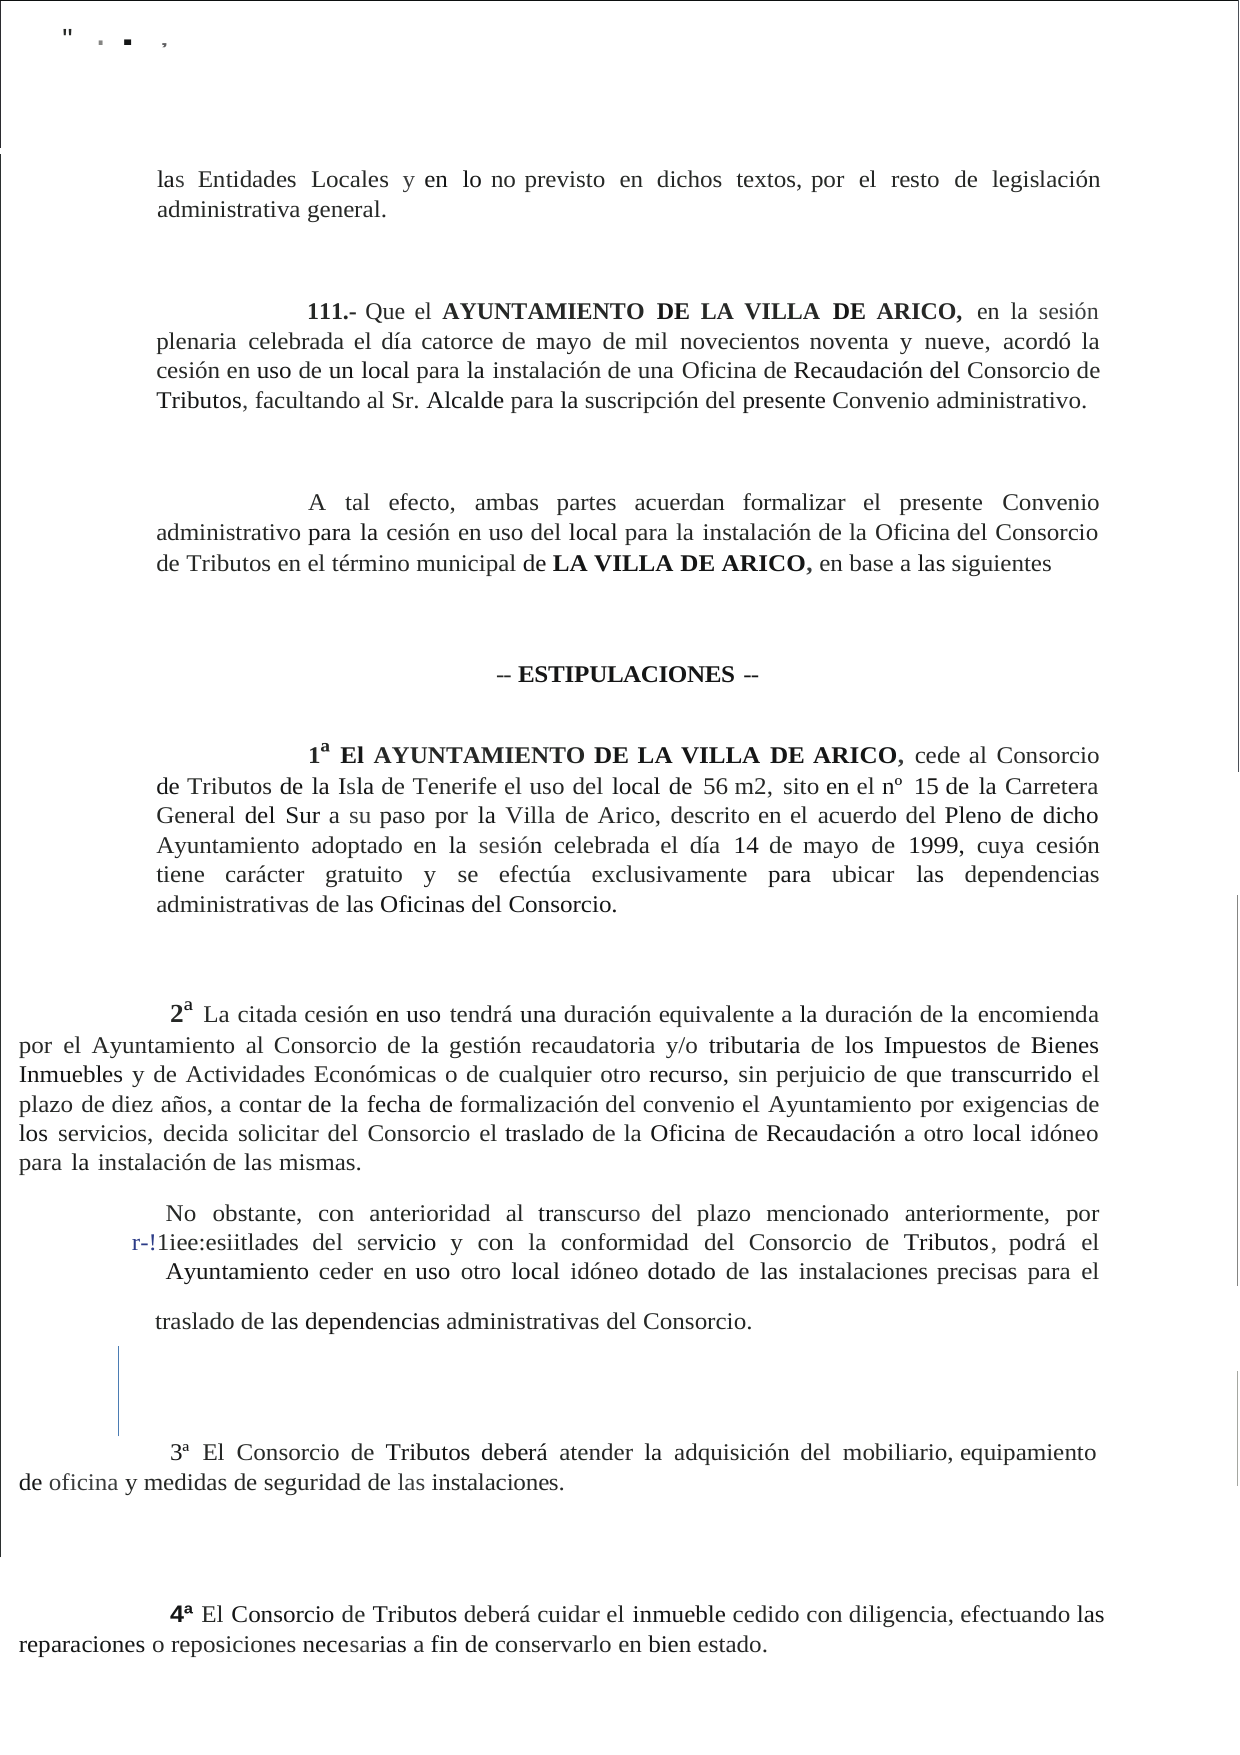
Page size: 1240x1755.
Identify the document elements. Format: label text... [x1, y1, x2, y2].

text 1ª El AYUNTAMIENTO DE LA VILLA DE ARICO, cede al Consorcio de Tributos de la Isla de Tenerife el uso del local de 56 m2, sito en el nº 15 de la Carretera General del Sur a su paso por la Villa de Arico, descrito en el acuerdo del Pleno de dicho Ayuntamiento adoptado en la sesión celebrada el día 14 de mayo de 1999, cuya cesión tiene carácter gratuito y se efectúa exclusivamente para ubicar las dependencias administrativas de las Oficinas del Consorcio. [156, 735, 1100, 917]
text 111.- Que el AYUNTAMIENTO DE LA VILLA DE ARICO, en la sesión [307, 297, 1112, 324]
text A tal efecto, ambas partes acuerdan formalizar el presente Convenio administrativo para la cesión en uso del local para la instalación de la Oficina del Consorcio de Tributos en el término municipal de LA VILLA DE ARICO, en base a las siguientes [156, 488, 1100, 576]
text No obstante, con anterioridad al transcurso del plazo mencionado anteriormente, por r-!1iee:esiitlades del servicio y con la conformidad del Consorcio de Tributos, podrá el Ayuntamiento ceder en uso otro local idóneo dotado de las instalaciones precisas para el [130, 1198, 1099, 1284]
text -- ESTIPULACIONES -- [496, 660, 1112, 688]
text 3ª El Consorcio de Tributos deberá atender la adquisición del mobiliario, equipamiento de oficina y medidas de seguridad de las instalaciones. [19, 1438, 1112, 1496]
text 4ª El Consorcio de Tributos deberá cuidar el inmueble cedido con diligencia, efectuando las reparaciones o reposiciones necesarias a fin de conservarlo en bien estado. [19, 1600, 1112, 1658]
text 2ª La citada cesión en uso tendrá una duración equivalente a la duración de la encomienda por el Ayuntamiento al Consorcio de la gestión recaudatoria y/o tributaria de los Impuestos de Bienes Inmuebles y de Actividades Económicas o de cualquier otro recurso, sin perjuicio de que transcurrido el plazo de diez años, a contar de la fecha de formalización del convenio el Ayuntamiento por exigencias de los servicios, decida solicitar del Consorcio el traslado de la Oficina de Recaudación a otro local idóneo para la instalación de las mismas. [19, 994, 1100, 1176]
text " . . , [62, 1, 1112, 57]
text plenaria celebrada el día catorce de mayo de mil novecientos noventa y nueve, acordó la cesión en uso de un local para la instalación de una Oficina de Recaudación del Consorcio de Tributos, facultando al Sr. Alcalde para la suscripción del presente Convenio administrativo. [156, 327, 1100, 414]
text traslado de las dependencias administrativas del Consorcio. [155, 1307, 1112, 1335]
text las Entidades Locales y en lo no previsto en dichos textos, por el resto de legislación administrativa general. [157, 165, 1101, 223]
